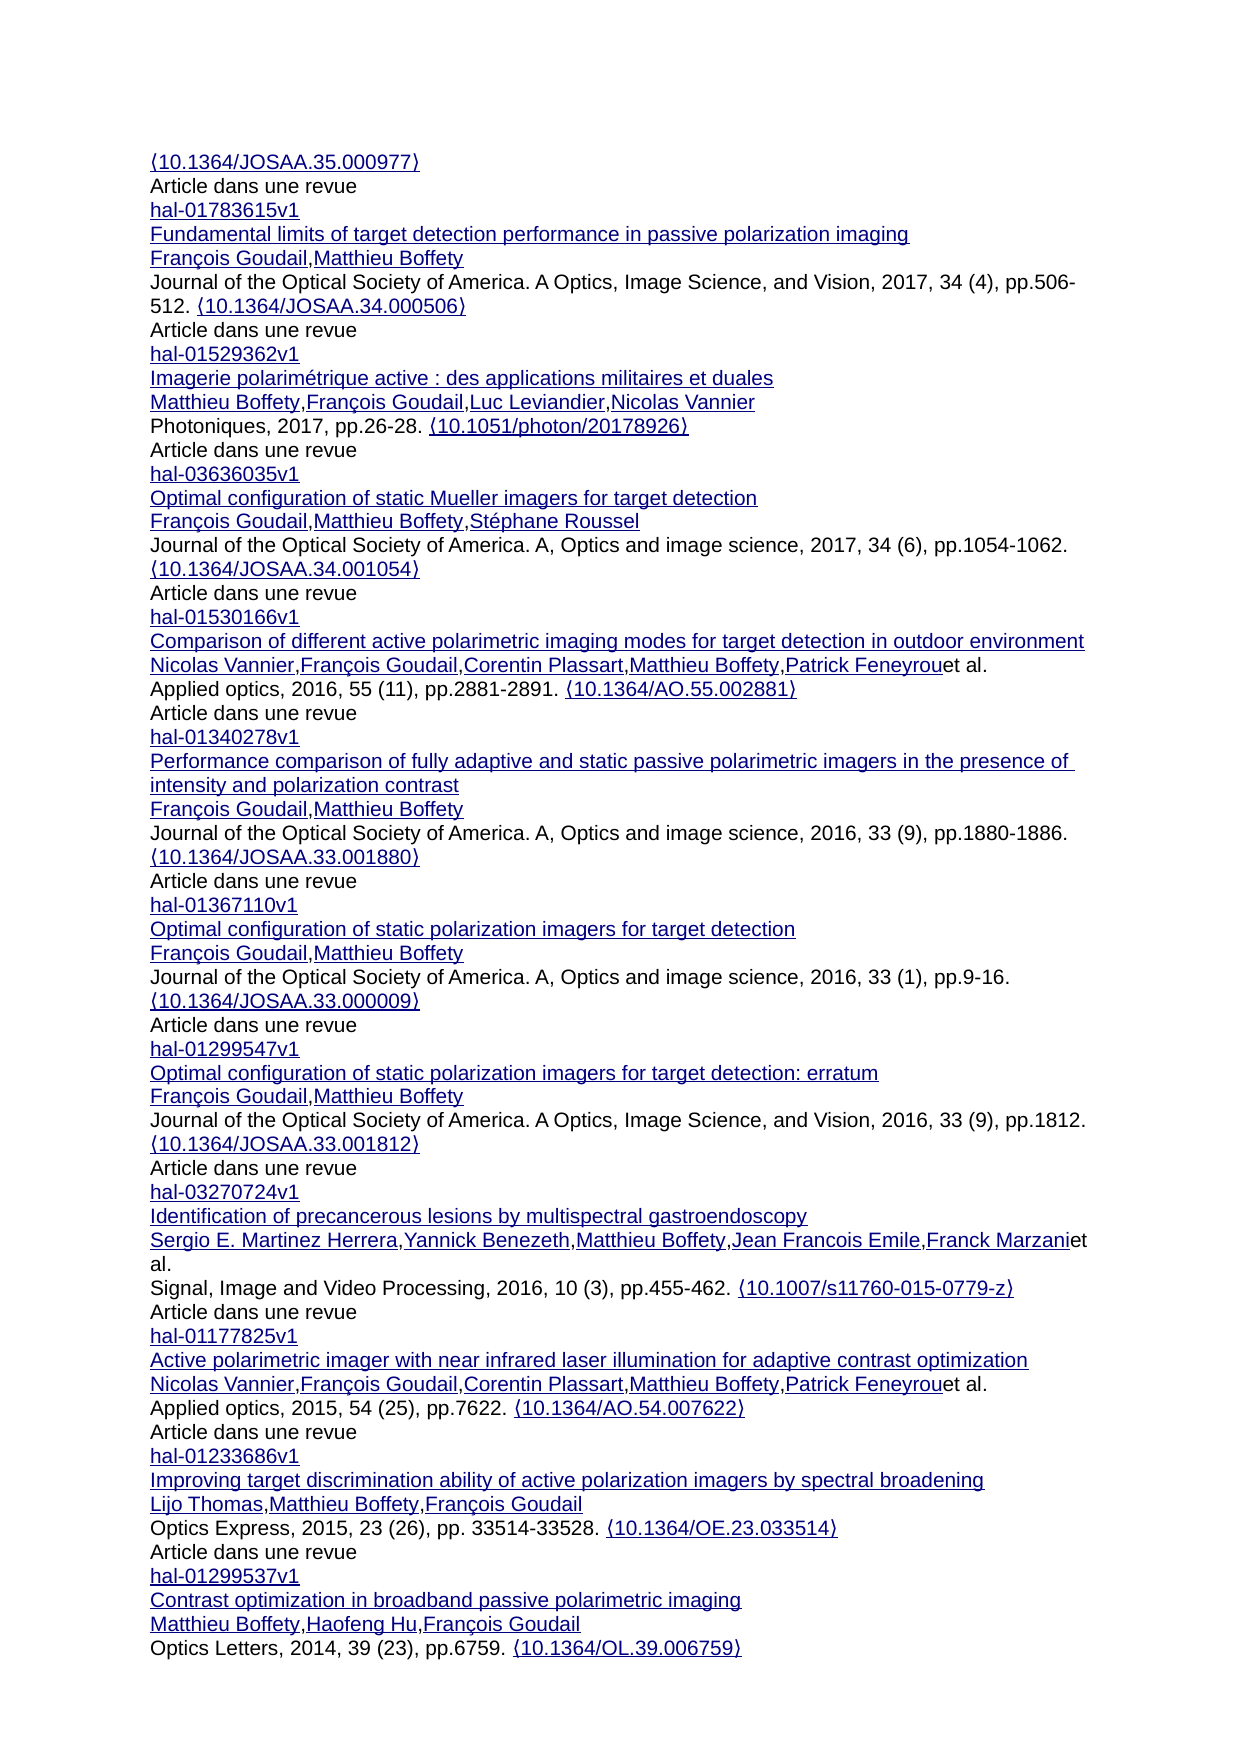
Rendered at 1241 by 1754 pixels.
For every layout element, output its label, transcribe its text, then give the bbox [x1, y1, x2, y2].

table_cell ⟨10.1364/JOSAA.35.000977⟩ Article dans une revue hal-01783615v1 [150, 150, 1090, 222]
table_cell Fundamental limits of target detection performance in passive polarization imaging François Goudail,Matthieu Boffety Journal of the Optical Society of America. A Optics, Image Science, and Vision, 2017, 34 (4), pp.506-512. ⟨10.1364/JOSAA.34.000506⟩ Article dans une revue hal-01529362v1 [150, 222, 1090, 366]
table_cell Optimal configuration of static polarization imagers for target detection: erratum François Goudail,Matthieu Boffety Journal of the Optical Society of America. A Optics, Image Science, and Vision, 2016, 33 (9), pp.1812. ⟨10.1364/JOSAA.33.001812⟩ Article dans une revue hal-03270724v1 [150, 1060, 1090, 1204]
table_cell Improving target discrimination ability of active polarization imagers by spectral broadening Lijo Thomas,Matthieu Boffety,François Goudail Optics Express, 2015, 23 (26), pp. 33514-33528. ⟨10.1364/OE.23.033514⟩ Article dans une revue hal-01299537v1 [150, 1468, 1090, 1587]
table_cell Comparison of different active polarimetric imaging modes for target detection in outdoor environment Nicolas Vannier,François Goudail,Corentin Plassart,Matthieu Boffety,Patrick Feneyrouet al. Applied optics, 2016, 55 (11), pp.2881-2891. ⟨10.1364/AO.55.002881⟩ Article dans une revue hal-01340278v1 [150, 629, 1090, 749]
table_cell Imagerie polarimétrique active : des applications militaires et duales Matthieu Boffety,François Goudail,Luc Leviandier,Nicolas Vannier Photoniques, 2017, pp.26-28. ⟨10.1051/photon/20178926⟩ Article dans une revue hal-03636035v1 [150, 366, 1090, 485]
table_cell Optimal configuration of static polarization imagers for target detection François Goudail,Matthieu Boffety Journal of the Optical Society of America. A, Optics and image science, 2016, 33 (1), pp.9-16. ⟨10.1364/JOSAA.33.000009⟩ Article dans une revue hal-01299547v1 [150, 917, 1090, 1060]
table_cell Contrast optimization in broadband passive polarimetric imaging Matthieu Boffety,Haofeng Hu,François Goudail Optics Letters, 2014, 39 (23), pp.6759. ⟨10.1364/OL.39.006759⟩ [150, 1588, 1090, 1659]
table_cell Performance comparison of fully adaptive and static passive polarimetric imagers in the presence of intensity and polarization contrast François Goudail,Matthieu Boffety Journal of the Optical Society of America. A, Optics and image science, 2016, 33 (9), pp.1880-1886. ⟨10.1364/JOSAA.33.001880⟩ Article dans une revue hal-01367110v1 [150, 749, 1090, 917]
table_cell Identification of precancerous lesions by multispectral gastroendoscopy Sergio E. Martinez Herrera,Yannick Benezeth,Matthieu Boffety,Jean Francois Emile,Franck Marzaniet al. Signal, Image and Video Processing, 2016, 10 (3), pp.455-462. ⟨10.1007/s11760-015-0779-z⟩ Article dans une revue hal-01177825v1 [150, 1204, 1090, 1348]
table_cell Optimal configuration of static Mueller imagers for target detection François Goudail,Matthieu Boffety,Stéphane Roussel Journal of the Optical Society of America. A, Optics and image science, 2017, 34 (6), pp.1054-1062. ⟨10.1364/JOSAA.34.001054⟩ Article dans une revue hal-01530166v1 [150, 485, 1090, 629]
table_cell Active polarimetric imager with near infrared laser illumination for adaptive contrast optimization Nicolas Vannier,François Goudail,Corentin Plassart,Matthieu Boffety,Patrick Feneyrouet al. Applied optics, 2015, 54 (25), pp.7622. ⟨10.1364/AO.54.007622⟩ Article dans une revue hal-01233686v1 [150, 1348, 1090, 1468]
